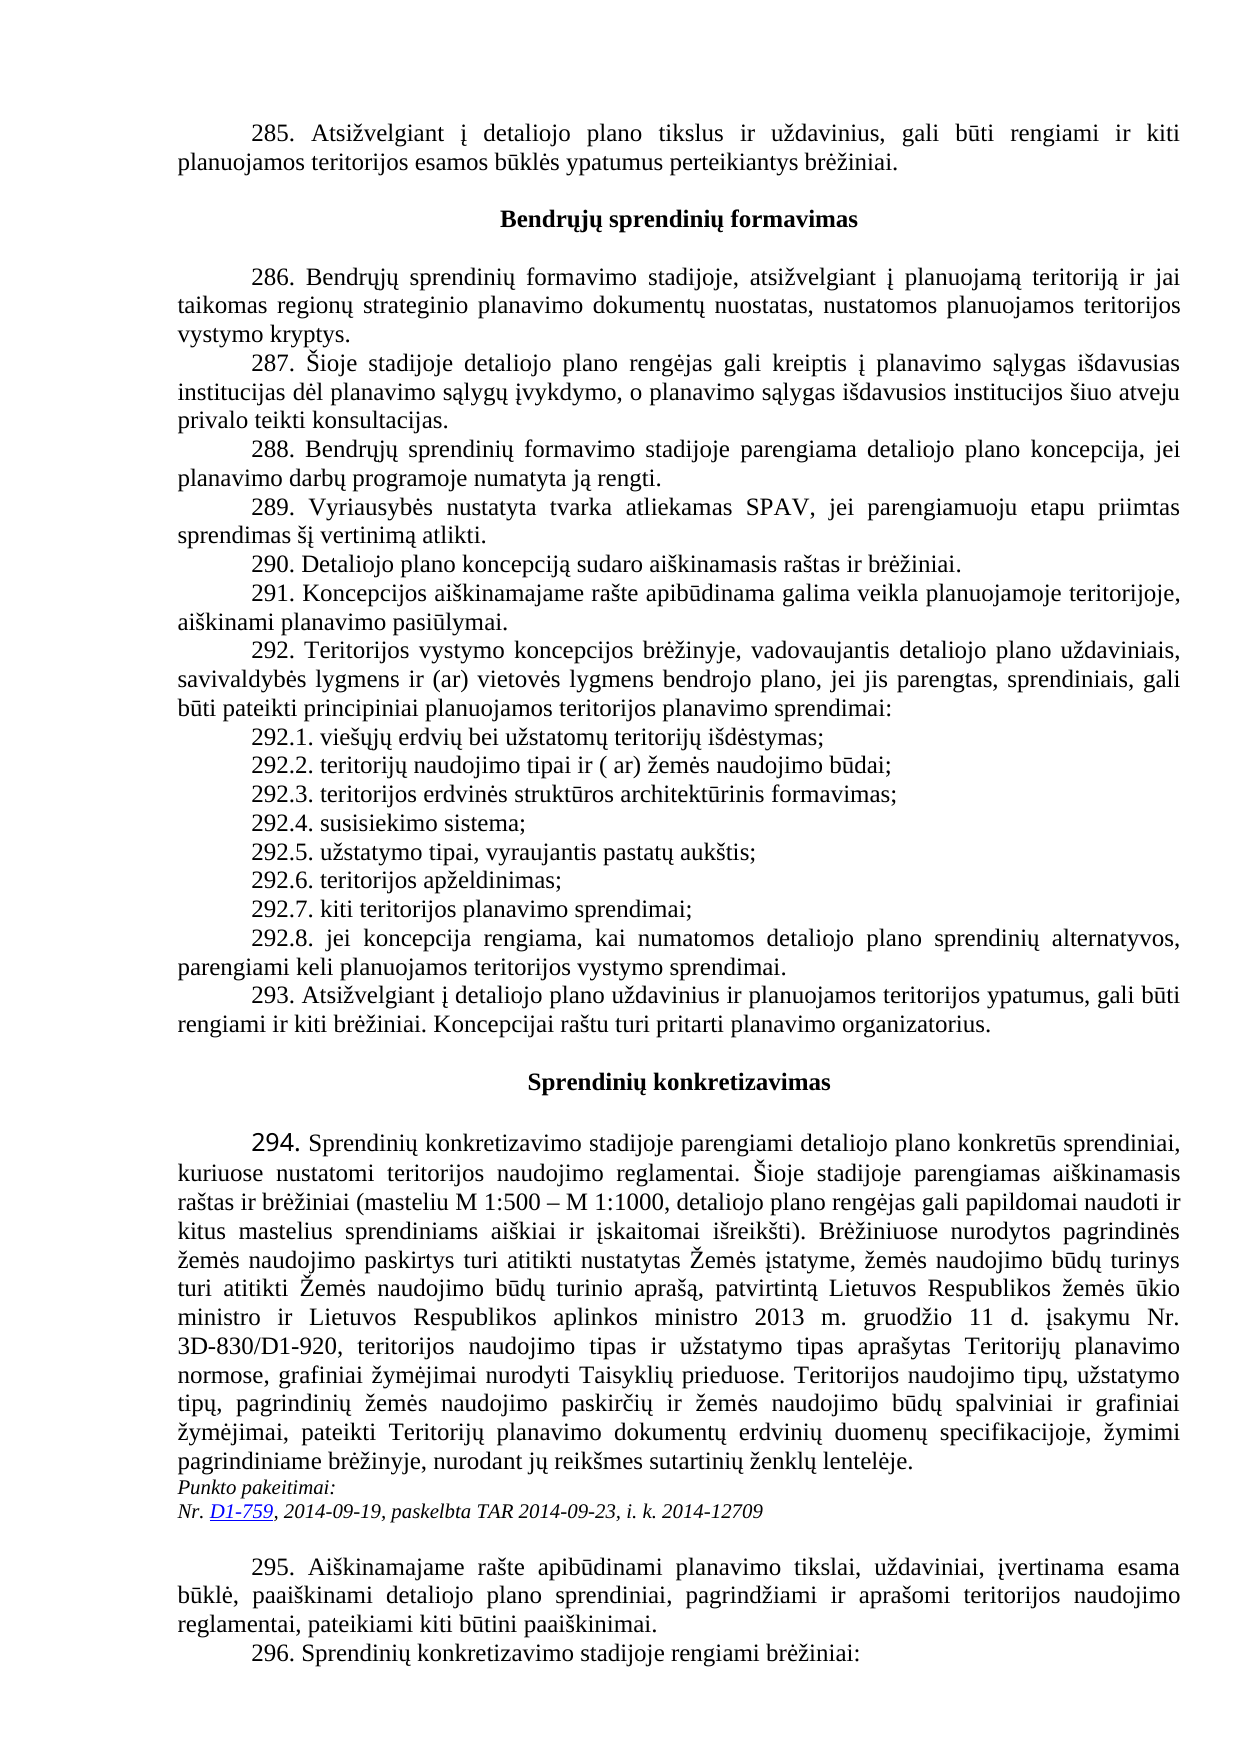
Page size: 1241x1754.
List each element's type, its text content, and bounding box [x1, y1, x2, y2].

text 288. Bendrųjų sprendinių formavimo stadijoje parengiama detaliojo plano koncepcija, jei planavimo darbų programoje numatyta ją rengti. [177, 434, 1181, 492]
text Sprendinių konkretizavimas [177, 1067, 1181, 1096]
text 292. Teritorijos vystymo koncepcijos brėžinyje, vadovaujantis detaliojo plano uždaviniais, savivaldybės lygmens ir (ar) vietovės lygmens bendrojo plano, jei jis parengtas, sprendiniais, gali būti pateikti principiniai planuojamos teritorijos planavimo sprendimai: [177, 636, 1181, 722]
text 285. Atsižvelgiant į detaliojo plano tikslus ir uždavinius, gali būti rengiami ir kiti planuojamos teritorijos esamos būklės ypatumus perteikiantys brėžiniai. [177, 118, 1181, 176]
text 291. Koncepcijos aiškinamajame rašte apibūdinama galima veikla planuojamoje teritorijoje, aiškinami planavimo pasiūlymai. [177, 578, 1181, 636]
text 294. Sprendinių konkretizavimo stadijoje parengiami detaliojo plano konkretūs sprendiniai, kuriuose nustatomi teritorijos naudojimo reglamentai. Šioje stadijoje parengiamas aiškinamasis raštas ir brėžiniai (masteliu M 1:500 – M 1:1000, detaliojo plano rengėjas gali papildomai naudoti ir kitus mastelius sprendiniams aiškiai ir įskaitomai išreikšti). Brėžiniuose nurodytos pagrindinės žemės naudojimo paskirtys turi atitikti nustatytas Žemės įstatyme, žemės naudojimo būdų turinys turi atitikti Žemės naudojimo būdų turinio aprašą, patvirtintą Lietuvos Respublikos žemės ūkio ministro ir Lietuvos Respublikos aplinkos ministro 2013 m. gruodžio 11 d. įsakymu Nr. 3D-830/D1-920, teritorijos naudojimo tipas ir užstatymo tipas aprašytas Teritorijų planavimo normose, grafiniai žymėjimai nurodyti Taisyklių prieduose. Teritorijos naudojimo tipų, užstatymo tipų, pagrindinių žemės naudojimo paskirčių ir žemės naudojimo būdų spalviniai ir grafiniai žymėjimai, pateikti Teritorijų planavimo dokumentų erdvinių duomenų specifikacijoje, žymimi pagrindiniame brėžinyje, nurodant jų reikšmes sutartinių ženklų lentelėje. [177, 1124, 1181, 1475]
text 292.2. teritorijų naudojimo tipai ir ( ar) žemės naudojimo būdai; [177, 751, 1181, 779]
text 293. Atsižvelgiant į detaliojo plano uždavinius ir planuojamos teritorijos ypatumus, gali būti rengiami ir kiti brėžiniai. Koncepcijai raštu turi pritarti planavimo organizatorius. [177, 981, 1181, 1038]
text 296. Sprendinių konkretizavimo stadijoje rengiami brėžiniai: [177, 1638, 1181, 1667]
text 292.5. užstatymo tipai, vyraujantis pastatų aukštis; [177, 837, 1181, 866]
text 289. Vyriausybės nustatyta tvarka atliekamas SPAV, jei parengiamuoju etapu priimtas sprendimas šį vertinimą atlikti. [177, 492, 1181, 549]
text 292.1. viešųjų erdvių bei užstatomų teritorijų išdėstymas; [177, 722, 1181, 751]
text Nr. D1-759, 2014-09-19, paskelbta TAR 2014-09-23, i. k. 2014-12709 [177, 1499, 1181, 1523]
text Bendrųjų sprendinių formavimas [177, 204, 1181, 233]
text Punkto pakeitimai: [177, 1475, 1181, 1499]
text 292.4. susisiekimo sistema; [177, 808, 1181, 837]
text 292.6. teritorijos apželdinimas; [177, 866, 1181, 894]
text 292.3. teritorijos erdvinės struktūros architektūrinis formavimas; [177, 779, 1181, 808]
text 287. Šioje stadijoje detaliojo plano rengėjas gali kreiptis į planavimo sąlygas išdavusias institucijas dėl planavimo sąlygų įvykdymo, o planavimo sąlygas išdavusios institucijos šiuo atveju privalo teikti konsultacijas. [177, 348, 1181, 434]
text 292.8. jei koncepcija rengiama, kai numatomos detaliojo plano sprendinių alternatyvos, parengiami keli planuojamos teritorijos vystymo sprendimai. [177, 923, 1181, 981]
text 290. Detaliojo plano koncepciją sudaro aiškinamasis raštas ir brėžiniai. [177, 549, 1181, 578]
text 286. Bendrųjų sprendinių formavimo stadijoje, atsižvelgiant į planuojamą teritoriją ir jai taikomas regionų strateginio planavimo dokumentų nuostatas, nustatomos planuojamos teritorijos vystymo kryptys. [177, 262, 1181, 348]
text 292.7. kiti teritorijos planavimo sprendimai; [177, 894, 1181, 923]
text 295. Aiškinamajame rašte apibūdinami planavimo tikslai, uždaviniai, įvertinama esama būklė, paaiškinami detaliojo plano sprendiniai, pagrindžiami ir aprašomi teritorijos naudojimo reglamentai, pateikiami kiti būtini paaiškinimai. [177, 1552, 1181, 1638]
